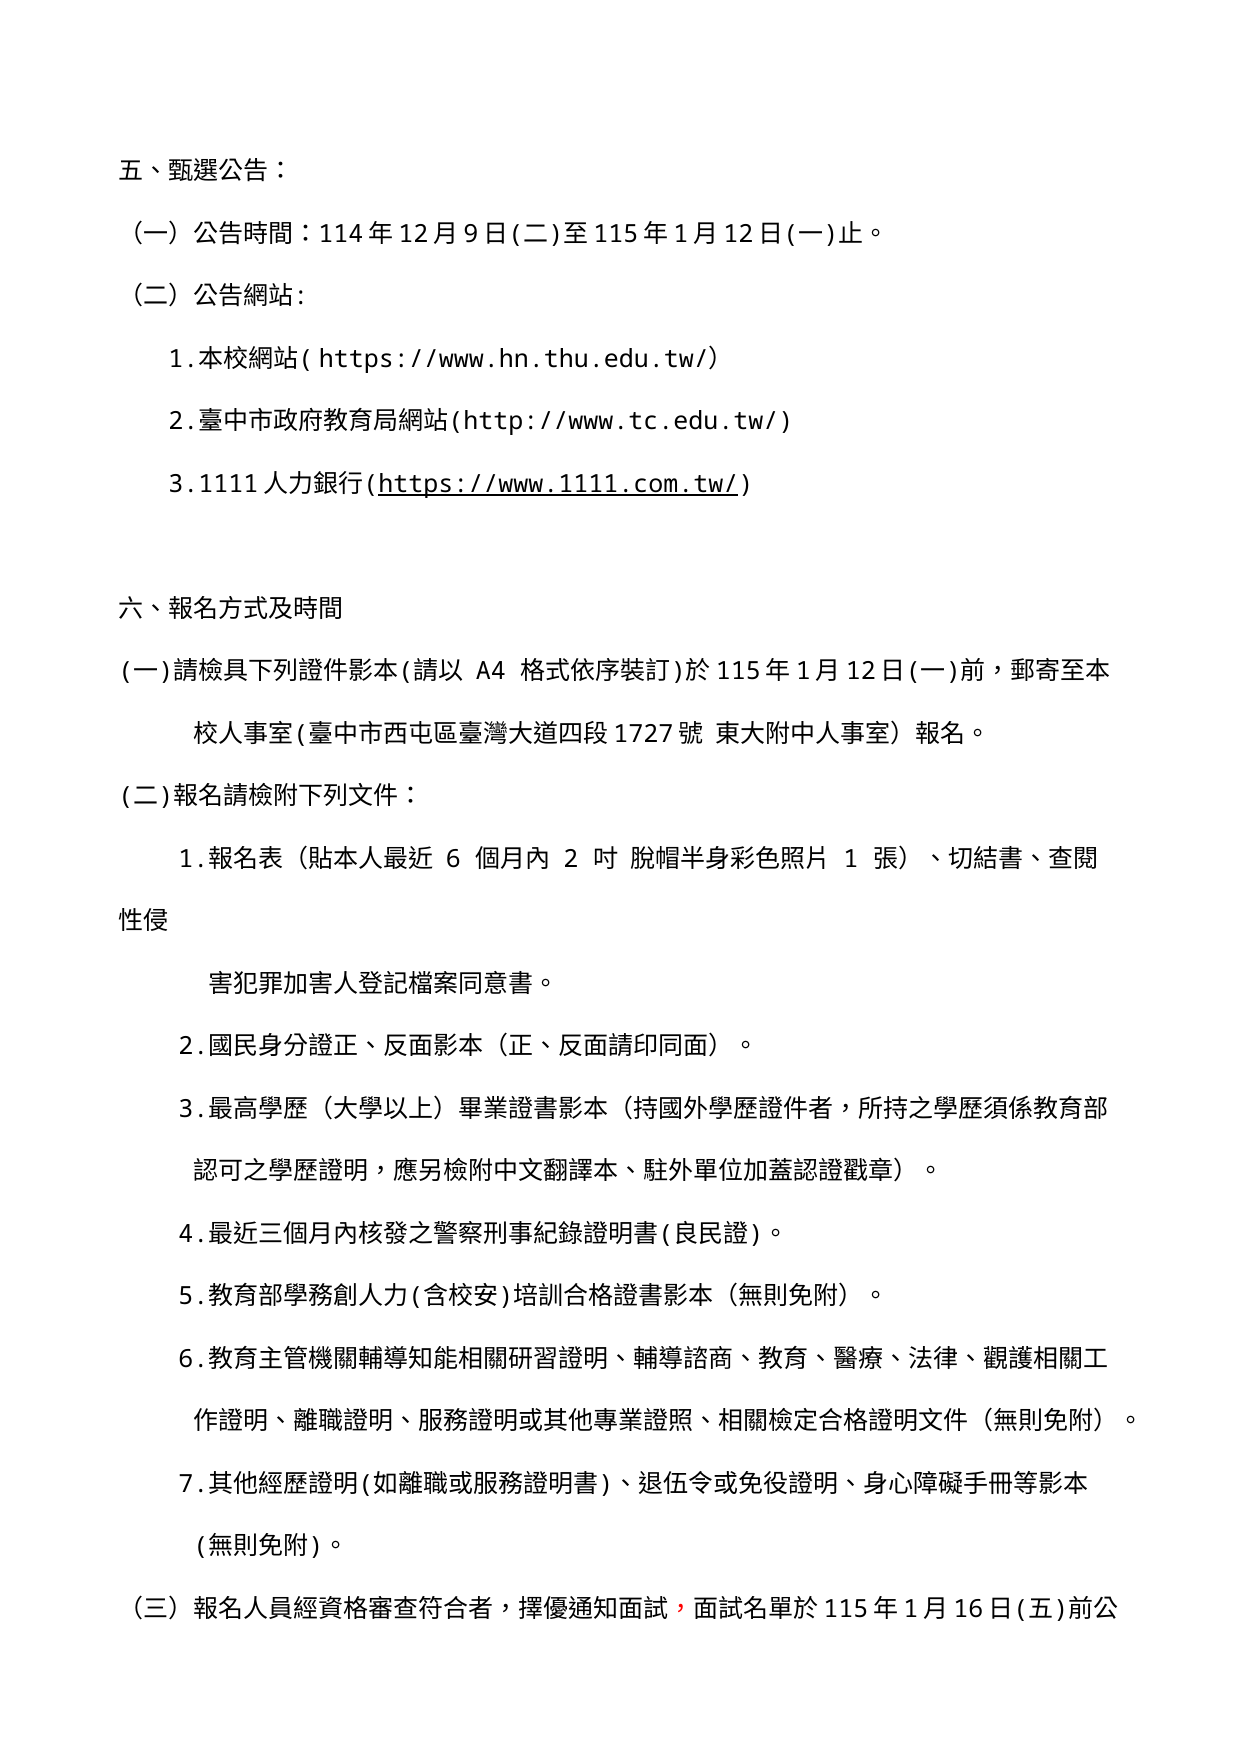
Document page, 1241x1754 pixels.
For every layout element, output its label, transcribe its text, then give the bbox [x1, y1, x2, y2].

text 7.其他經歷證明(如離職或服務證明書)、退伍令或免役證明、身心障礙手冊等影本 (無則免附)。 [118, 1439, 1122, 1564]
text 2.國民身分證正、反面影本（正、反面請印同面）。 [118, 1002, 1122, 1064]
text (二)報名請檢附下列文件： [118, 752, 1122, 814]
text 害犯罪加害人登記檔案同意書。 [118, 939, 1122, 1002]
text （一）公告時間：114年12月9日(二)至115年1月12日(一)止。 [118, 189, 1122, 252]
text 六、報名方式及時間 [118, 564, 1122, 627]
text 4.最近三個月內核發之警察刑事紀錄證明書(良民證)。 [118, 1189, 1122, 1252]
text 五、甄選公告： [118, 127, 1122, 189]
text (一)請檢具下列證件影本(請以 A4 格式依序裝訂)於115年1月12日(一)前，郵寄至本校人事室(臺中市西屯區臺灣大道四段1727號 東大附中人事室）報名。 [118, 627, 1122, 752]
text 3.最高學歷（大學以上）畢業證書影本（持國外學歷證件者，所持之學歷須係教育部認可之學歷證明，應另檢附中文翻譯本、駐外單位加蓋認證戳章）。 [118, 1064, 1122, 1189]
text （二）公告網站: [118, 252, 1122, 314]
text 5.教育部學務創人力(含校安)培訓合格證書影本（無則免附）。 [118, 1252, 1122, 1314]
text 1.報名表（貼本人最近 6 個月內 2 吋 脫帽半身彩色照片 1 張）、切結書、查閱性侵 [118, 814, 1122, 939]
text 2.臺中市政府教育局網站(http://www.tc.edu.tw/) [168, 377, 1122, 439]
text 1.本校網站( https://www.hn.thu.edu.tw/） [168, 314, 1122, 377]
text 3.1111人力銀行(https://www.1111.com.tw/) [168, 439, 1122, 502]
text 6.教育主管機關輔導知能相關研習證明、輔導諮商、教育、醫療、法律、觀護相關工作證明、離職證明、服務證明或其他專業證照、相關檢定合格證明文件（無則免附）。 [118, 1314, 1122, 1439]
text （三）報名人員經資格審查符合者，擇優通知面試，面試名單於115年1月16日(五)前公 [118, 1564, 1122, 1627]
